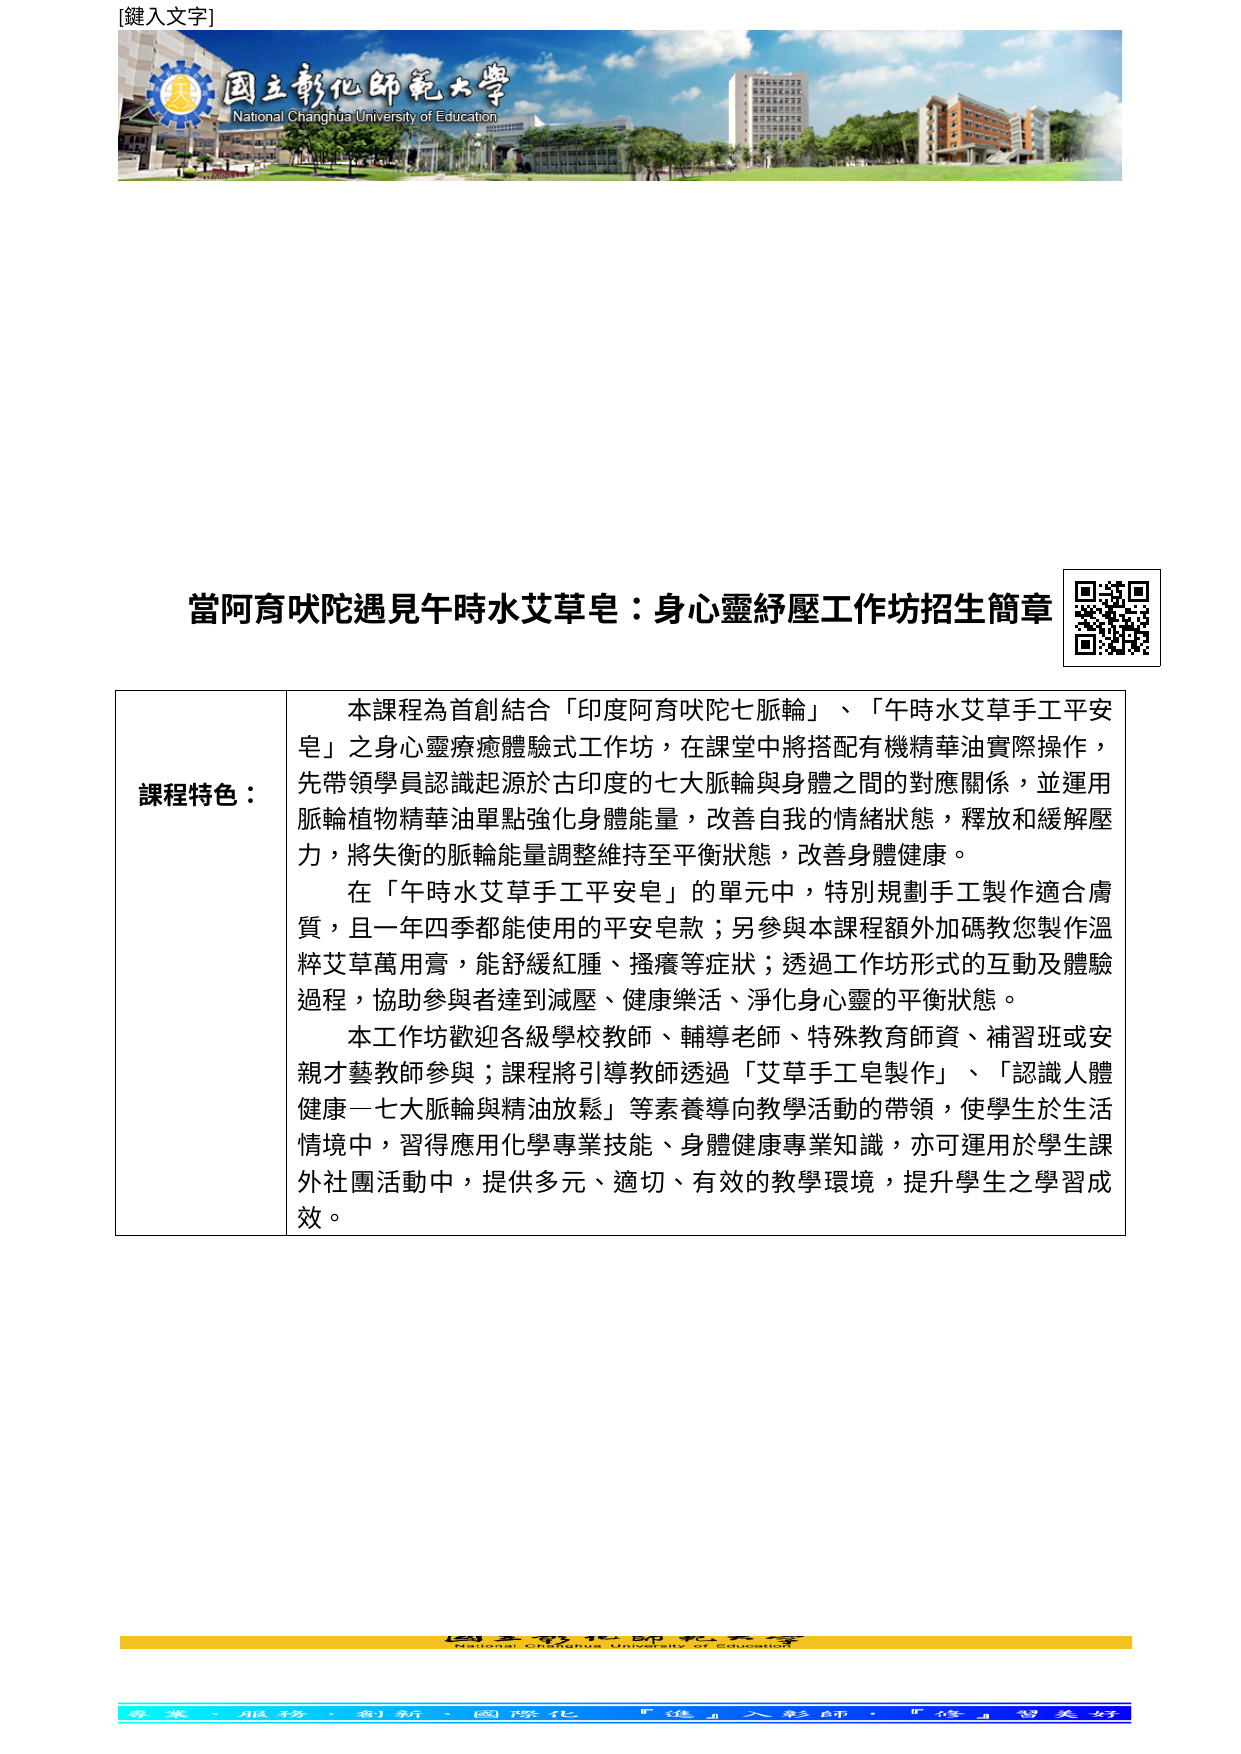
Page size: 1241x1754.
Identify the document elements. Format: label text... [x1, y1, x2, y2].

table_header 本課程為首創結合「印度阿育吠陀七脈輪」、「午時水艾草手工平安皂」之身心靈療癒體驗式工作坊，在課堂中將搭配有機精華油實際操作，先帶領學員認識起源於古印度的七大脈輪與身體之間的對應關係，並運用脈輪植物精華油單點強化身體能量，改善自我的情緒狀態，釋放和緩解壓力，將失衡的脈輪能量調整維持至平衡狀態，改善身體健康。 在「午時水艾草手工平安皂」的單元中，特別規劃手工製作適合膚質，且一年四季都能使用的平安皂款；另參與本課程額外加碼教您製作溫粹艾草萬用膏，能舒緩紅腫、搔癢等症狀；透過工作坊形式的互動及體驗過程，協助參與者達到減壓、健康樂活、淨化身心靈的平衡狀態。 本工作坊歡迎各級學校教師、輔導老師、特殊教育師資、補習班或安親才藝教師參與；課程將引導教師透過「艾草手工皂製作」、「認識人體健康—七大脈輪與精油放鬆」等素養導向教學活動的帶領，使學生於生活情境中，習得應用化學專業技能、身體健康專業知識，亦可運用於學生課外社團活動中，提供多元、適切、有效的教學環境，提升學生之學習成效。 [287, 691, 1125, 1234]
table_header 課程特色： [116, 691, 286, 1234]
text 當阿育吠陀遇見午時水艾草皂：身心靈紓壓工作坊招生簡章 [118, 565, 1122, 627]
